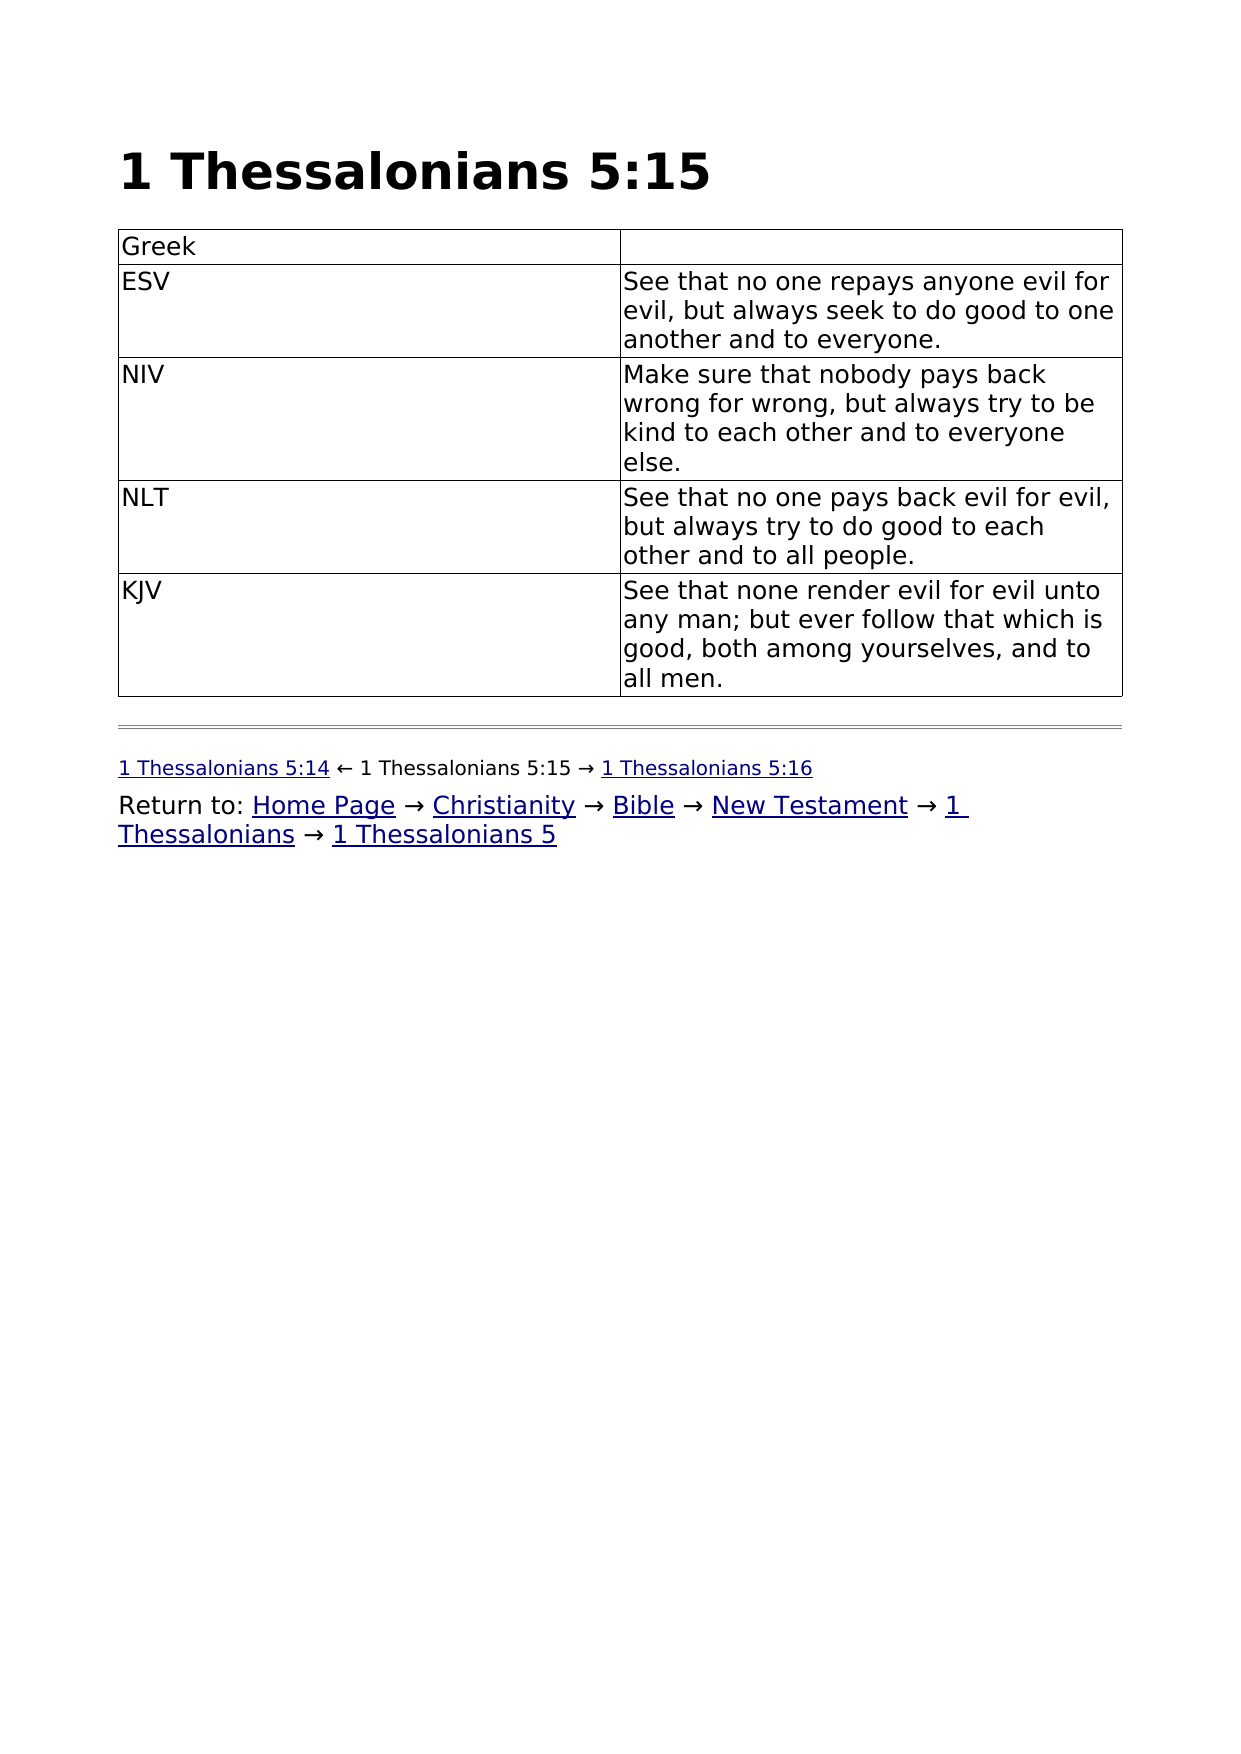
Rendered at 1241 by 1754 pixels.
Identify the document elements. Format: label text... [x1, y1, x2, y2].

table_cell NIV [119, 358, 620, 480]
text Return to: Home Page → Christianity → Bible → New Testament → 1 Thessalonians → 1 Thessalonians 5 [118, 791, 1122, 849]
table_header [621, 230, 1122, 264]
table_cell See that no one repays anyone evil for evil, but always seek to do good to one another and to everyone. [621, 265, 1122, 357]
text 1 Thessalonians 5:14 ← 1 Thessalonians 5:15 → 1 Thessalonians 5:16 [118, 757, 1122, 791]
table_cell NLT [119, 481, 620, 573]
subtitle 1 Thessalonians 5:15 [118, 143, 1122, 201]
table_cell See that none render evil for evil unto any man; but ever follow that which is good, both among yourselves, and to all men. [621, 574, 1122, 696]
table_cell Make sure that nobody pays back wrong for wrong, but always try to be kind to each other and to everyone else. [621, 358, 1122, 480]
table_cell KJV [119, 574, 620, 696]
table_header Greek [119, 230, 620, 264]
table_cell ESV [119, 265, 620, 357]
table_cell See that no one pays back evil for evil, but always try to do good to each other and to all people. [621, 481, 1122, 573]
